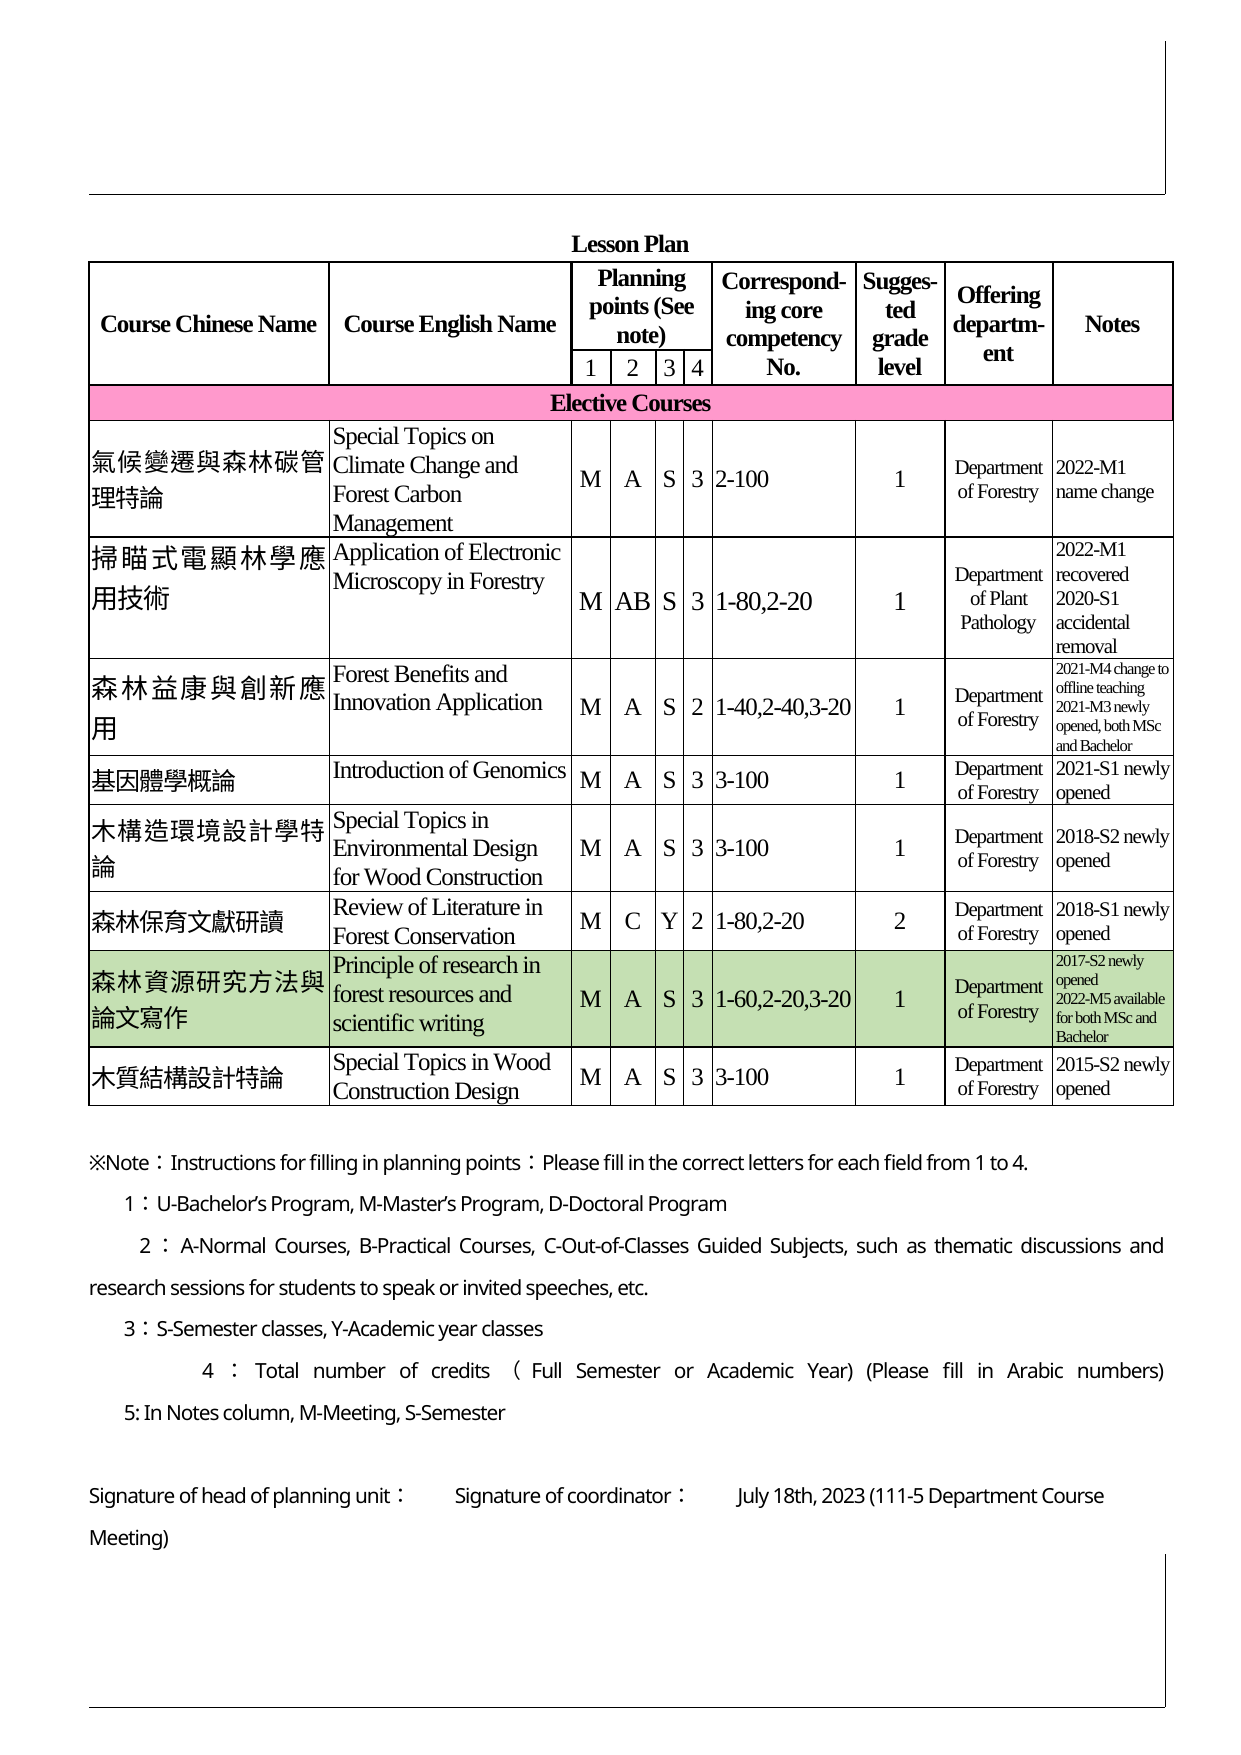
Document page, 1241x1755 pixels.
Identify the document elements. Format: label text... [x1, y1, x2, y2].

table_cell 2 [684, 659, 712, 754]
table_cell 1 [856, 659, 944, 754]
table_cell Department of Forestry [946, 659, 1052, 754]
table_cell 掃瞄式電顯林學應用技術 [90, 538, 329, 658]
table_cell Department of Forestry [946, 421, 1052, 536]
table_cell Planning points (See note) [573, 263, 711, 349]
table_cell C [611, 892, 655, 949]
table_cell 1 [856, 538, 944, 658]
table_cell 1 [856, 421, 944, 536]
table_cell 木構造環境設計學特論 [90, 805, 329, 891]
table_cell M [572, 951, 610, 1046]
table_cell A [611, 805, 655, 891]
table_cell 2018-S1 newly opened [1053, 892, 1173, 949]
table_cell S [656, 1048, 683, 1105]
table_cell Forest Benefits and Innovation Application [330, 659, 571, 754]
table_cell 3 [684, 1048, 712, 1105]
table_cell 木質結構設計特論 [90, 1048, 329, 1105]
table_cell 2021-M4 change to offline teaching 2021-M3 newly opened, both MSc and Bachelor [1053, 659, 1173, 754]
table_cell Department of Forestry [946, 805, 1052, 891]
table_cell Introduction of Genomics [330, 756, 571, 804]
table_cell 2-100 [713, 421, 855, 536]
table_cell 3 [684, 421, 712, 536]
table_cell Department of Forestry [946, 1048, 1052, 1105]
table_cell A [611, 951, 655, 1046]
table_cell Notes [1054, 263, 1172, 384]
table_cell S [656, 805, 683, 891]
table_cell M [572, 1048, 610, 1105]
table_cell Special Topics in Environmental Design for Wood Construction [330, 805, 571, 891]
table_cell 1 [856, 951, 944, 1046]
table_cell 3-100 [713, 756, 855, 804]
table_cell 2021-S1 newly opened [1053, 756, 1173, 804]
table_cell 2018-S2 newly opened [1053, 805, 1173, 891]
table_cell S [656, 951, 683, 1046]
table_cell 基因體學概論 [90, 756, 329, 804]
table_cell S [656, 538, 683, 658]
table_cell 3-100 [713, 1048, 855, 1105]
table_cell 2022-M1 name change [1053, 421, 1173, 536]
table_cell 1 [856, 756, 944, 804]
table_cell M [572, 659, 610, 754]
table_header Lesson Plan [89, 226, 1173, 261]
table_cell 2015-S2 newly opened [1053, 1048, 1173, 1105]
table_cell Y [656, 892, 683, 949]
table_cell Special Topics in Wood Construction Design [330, 1048, 571, 1105]
table_cell 1 [573, 351, 610, 384]
table_cell Correspond-ing core competency No. [713, 263, 855, 384]
table_cell A [611, 756, 655, 804]
table_cell 1 [856, 805, 944, 891]
table_cell 3 [684, 951, 712, 1046]
table_cell Elective Courses [90, 386, 1172, 420]
table_cell Department of Plant Pathology [946, 538, 1052, 658]
table_cell Department of Forestry [946, 892, 1052, 949]
table_cell 3 [684, 538, 712, 658]
table_cell S [656, 421, 683, 536]
table_cell M [572, 756, 610, 804]
table_cell 2 [684, 892, 712, 949]
table_cell 3-100 [713, 805, 855, 891]
table_cell Sugges-ted grade level [857, 263, 944, 384]
table_cell 3 [657, 351, 683, 384]
table_cell M [572, 892, 610, 949]
table_cell Application of Electronic Microscopy in Forestry [330, 538, 571, 658]
table_cell 4 [685, 351, 711, 384]
table_cell Course Chinese Name [90, 263, 328, 384]
table_cell 氣候變遷與森林碳管理特論 [90, 421, 329, 536]
table_cell 1-80,2-20 [713, 892, 855, 949]
table_cell 1-80,2-20 [713, 538, 855, 658]
table_cell 2 [856, 892, 944, 949]
table_cell 森林資源研究方法與論文寫作 [90, 951, 329, 1046]
table_cell Department of Forestry [946, 756, 1052, 804]
table_cell A [611, 1048, 655, 1105]
table_cell Course English Name [330, 263, 570, 384]
table_cell 森林益康與創新應用 [90, 659, 329, 754]
table_cell M [572, 538, 610, 658]
table_cell 1 [856, 1048, 944, 1105]
table_cell Special Topics on Climate Change and Forest Carbon Management [330, 421, 571, 536]
table_cell A [611, 659, 655, 754]
table_cell 森林保育文獻研讀 [90, 892, 329, 949]
table_cell Principle of research in forest resources and scientific writing [330, 951, 571, 1046]
table_cell 3 [684, 756, 712, 804]
table_cell 2017-S2 newly opened 2022-M5 available for both MSc and Bachelor [1053, 951, 1173, 1046]
table_cell M [572, 421, 610, 536]
table_cell A [611, 421, 655, 536]
table_cell 1-60,2-20,3-20 [713, 951, 855, 1046]
table_cell 2022-M1 recovered 2020-S1 accidental removal [1053, 538, 1173, 658]
table_cell AB [611, 538, 655, 658]
table_cell 3 [684, 805, 712, 891]
table_cell 2 [612, 351, 655, 384]
table_cell S [656, 659, 683, 754]
table_cell S [656, 756, 683, 804]
table_cell M [572, 805, 610, 891]
table_cell 1-40,2-40,3-20 [713, 659, 855, 754]
table_cell Offering departm-ent [946, 263, 1052, 384]
table_cell Department of Forestry [946, 951, 1052, 1046]
table_cell Review of Literature in Forest Conservation [330, 892, 571, 949]
